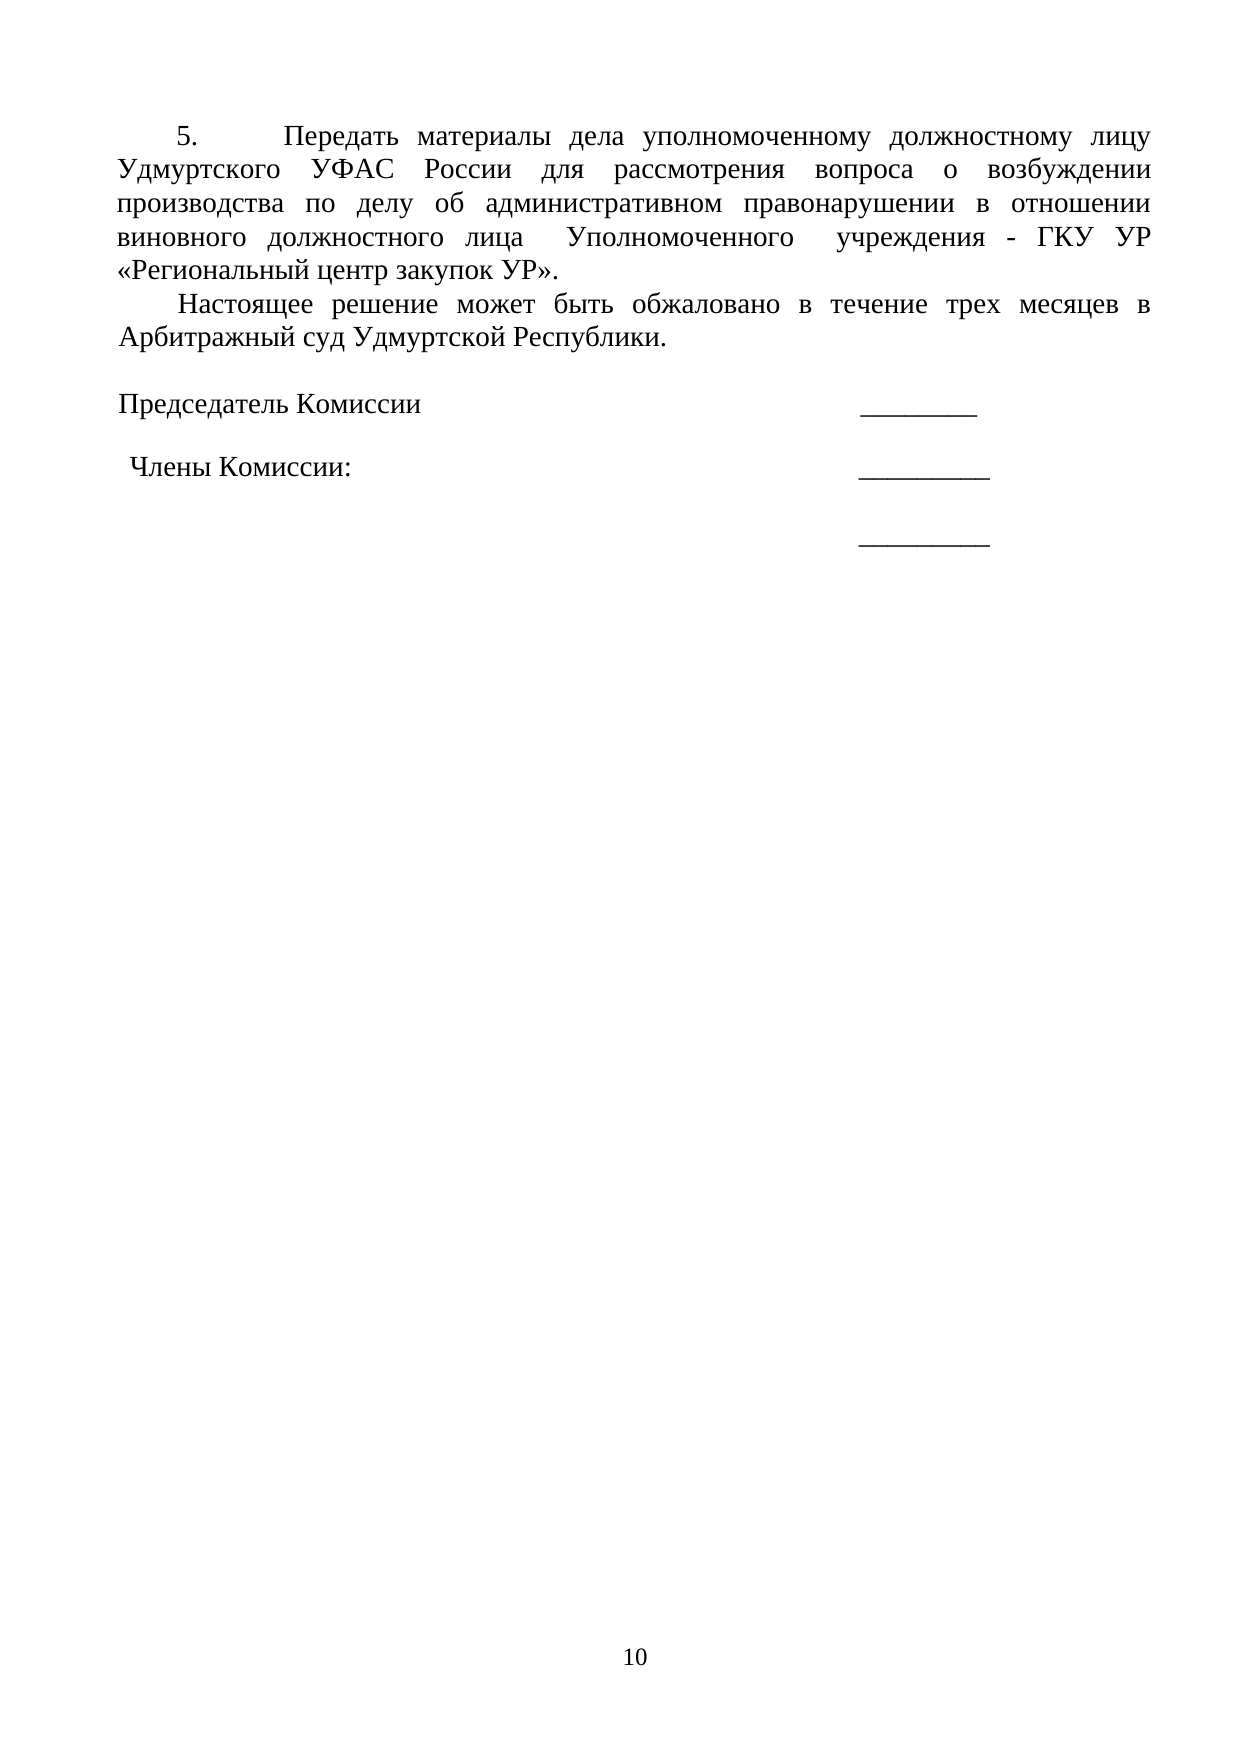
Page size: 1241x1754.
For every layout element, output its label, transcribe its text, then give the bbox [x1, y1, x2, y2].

list Передать материалы дела уполномоченному должностному лицу Удмуртского УФАС России для рассмотрения вопроса о возбуждении производства по делу об административном правонарушении в отношении виновного должностного лица Уполномоченного учреждения - ГКУ УР «Региональный центр закупок УР». [117, 118, 1152, 286]
table_header Члены Комиссии: [118, 420, 694, 643]
table_header _________ _________ [694, 420, 1181, 643]
list Настоящее решение может быть обжаловано в течение трех месяцев в Арбитражный суд Удмуртской Республики. [118, 286, 1152, 353]
text Председатель Комиссии ________ [118, 386, 1152, 420]
